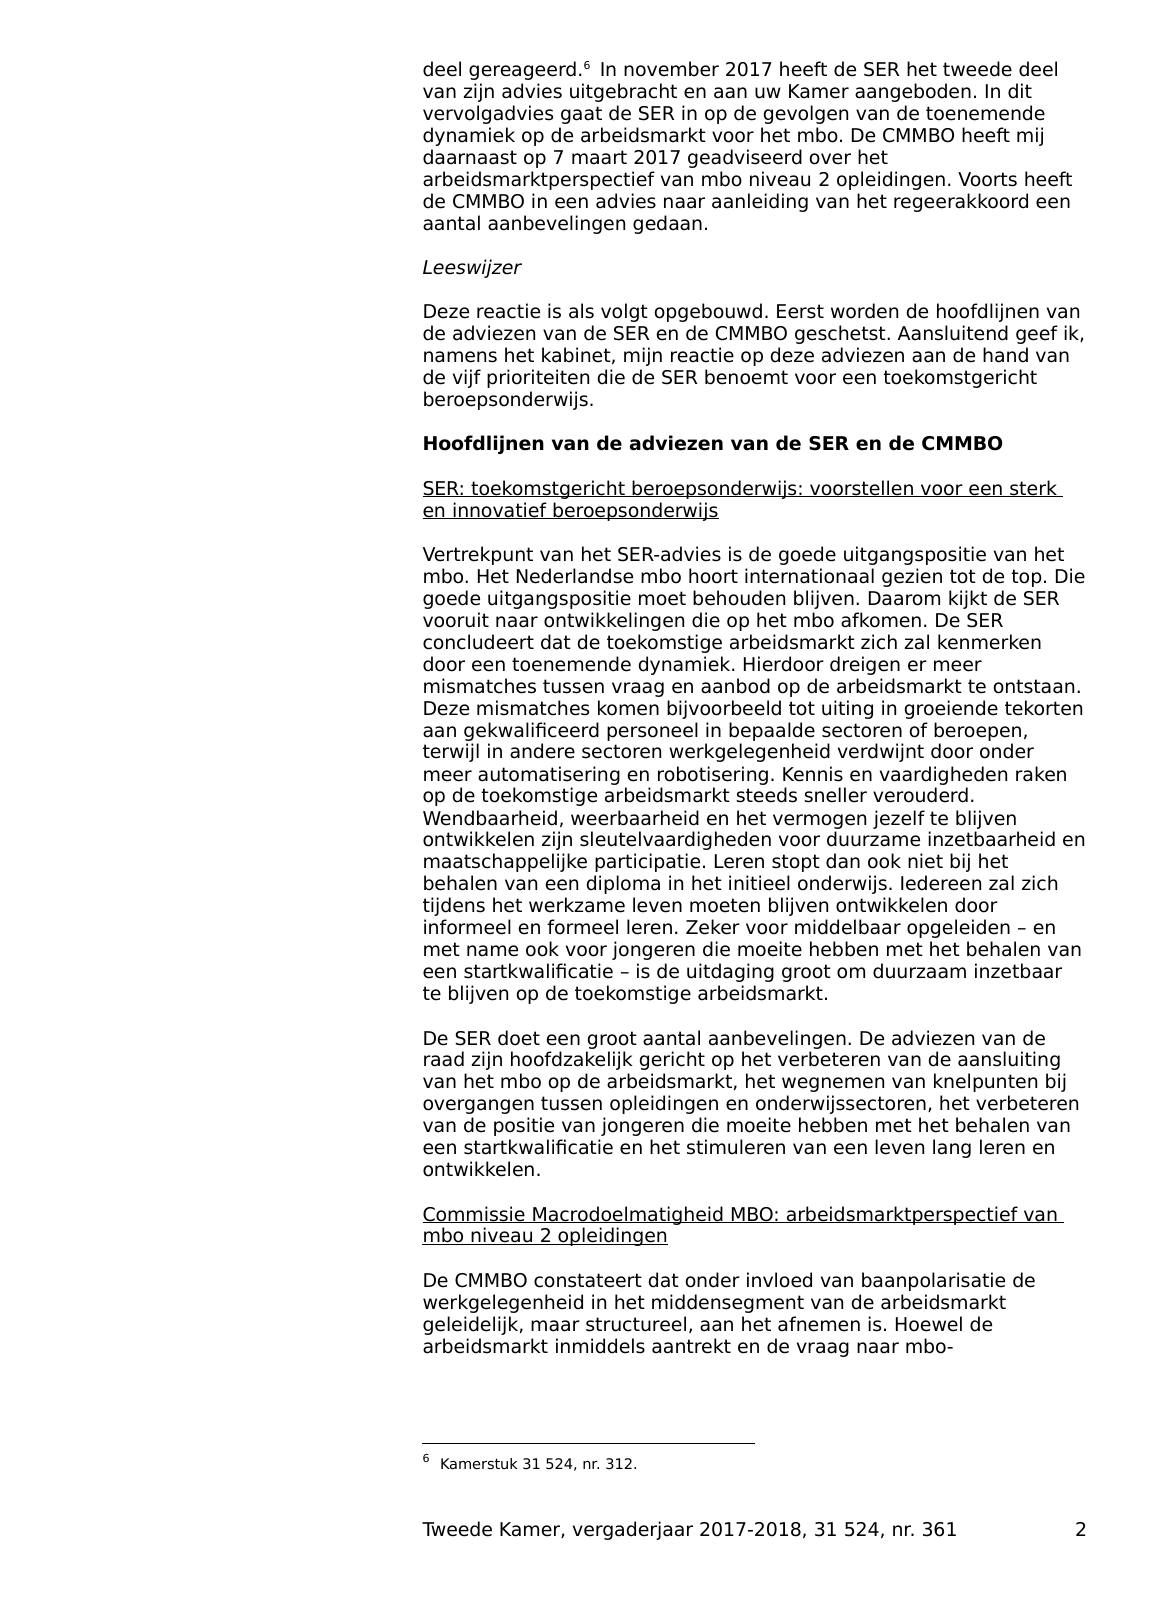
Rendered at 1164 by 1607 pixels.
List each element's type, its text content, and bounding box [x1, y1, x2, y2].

text De CMMBO constateert dat onder invloed van baanpolarisatie de werkgelegenheid in het middensegment van de arbeidsmarkt geleidelijk, maar structureel, aan het afnemen is. Hoewel de arbeidsmarkt inmiddels aantrekt en de vraag naar mbo- [422, 1269, 1087, 1357]
text Deze reactie is als volgt opgebouwd. Eerst worden de hoofdlijnen van de adviezen van de SER en de CMMBO geschetst. Aansluitend geef ik, namens het kabinet, mijn reactie op deze adviezen aan de hand van de vijf prioriteiten die de SER benoemt voor een toekomstgericht beroepsonderwijs. [422, 301, 1087, 411]
text deel gereageerd. In november 2017 heeft de SER het tweede deel van zijn advies uitgebracht en aan uw Kamer aangeboden. In dit vervolgadvies gaat de SER in op de gevolgen van de toenemende dynamiek op de arbeidsmarkt voor het mbo. De CMMBO heeft mij daarnaast op 7 maart 2017 geadviseerd over het arbeidsmarktperspectief van mbo niveau 2 opleidingen. Voorts heeft de CMMBO in een advies naar aanleiding van het regeerakkoord een aantal aanbevelingen gedaan. [422, 59, 1087, 235]
subtitle Commissie Macrodoelmatigheid MBO: arbeidsmarktperspectief van mbo niveau 2 opleidingen [422, 1203, 1087, 1247]
text De SER doet een groot aantal aanbevelingen. De adviezen van de raad zijn hoofdzakelijk gericht op het verbeteren van de aansluiting van het mbo op de arbeidsmarkt, het wegnemen van knelpunten bij overgangen tussen opleidingen en onderwijssectoren, het verbeteren van de positie van jongeren die moeite hebben met het behalen van een startkwalificatie en het stimuleren van een leven lang leren en ontwikkelen. [422, 1027, 1087, 1181]
text Vertrekpunt van het SER-advies is de goede uitgangspositie van het mbo. Het Nederlandse mbo hoort internationaal gezien tot de top. Die goede uitgangspositie moet behouden blijven. Daarom kijkt de SER vooruit naar ontwikkelingen die op het mbo afkomen. De SER concludeert dat de toekomstige arbeidsmarkt zich zal kenmerken door een toenemende dynamiek. Hierdoor dreigen er meer mismatches tussen vraag en aanbod op de arbeidsmarkt te ontstaan. Deze mismatches komen bijvoorbeeld tot uiting in groeiende tekorten aan gekwalificeerd personeel in bepaalde sectoren of beroepen, terwijl in andere sectoren werkgelegenheid verdwijnt door onder meer automatisering en robotisering. Kennis en vaardigheden raken op de toekomstige arbeidsmarkt steeds sneller verouderd. Wendbaarheid, weerbaarheid en het vermogen jezelf te blijven ontwikkelen zijn sleutelvaardigheden voor duurzame inzetbaarheid en maatschappelijke participatie. Leren stopt dan ook niet bij het behalen van een diploma in het initieel onderwijs. Iedereen zal zich tijdens het werkzame leven moeten blijven ontwikkelen door informeel en formeel leren. Zeker voor middelbaar opgeleiden – en met name ook voor jongeren die moeite hebben met het behalen van een startkwalificatie – is de uitdaging groot om duurzaam inzetbaar te blijven op de toekomstige arbeidsmarkt. [422, 544, 1087, 1005]
text Kamerstuk 31 524, nr. 312. [422, 1452, 1087, 1474]
subtitle Hoofdlijnen van de adviezen van de SER en de CMMBO [422, 433, 1087, 455]
subtitle SER: toekomstgericht beroepsonderwijs: voorstellen voor een sterk en innovatief beroepsonderwijs [422, 477, 1087, 521]
subtitle Leeswijzer [422, 257, 1087, 279]
